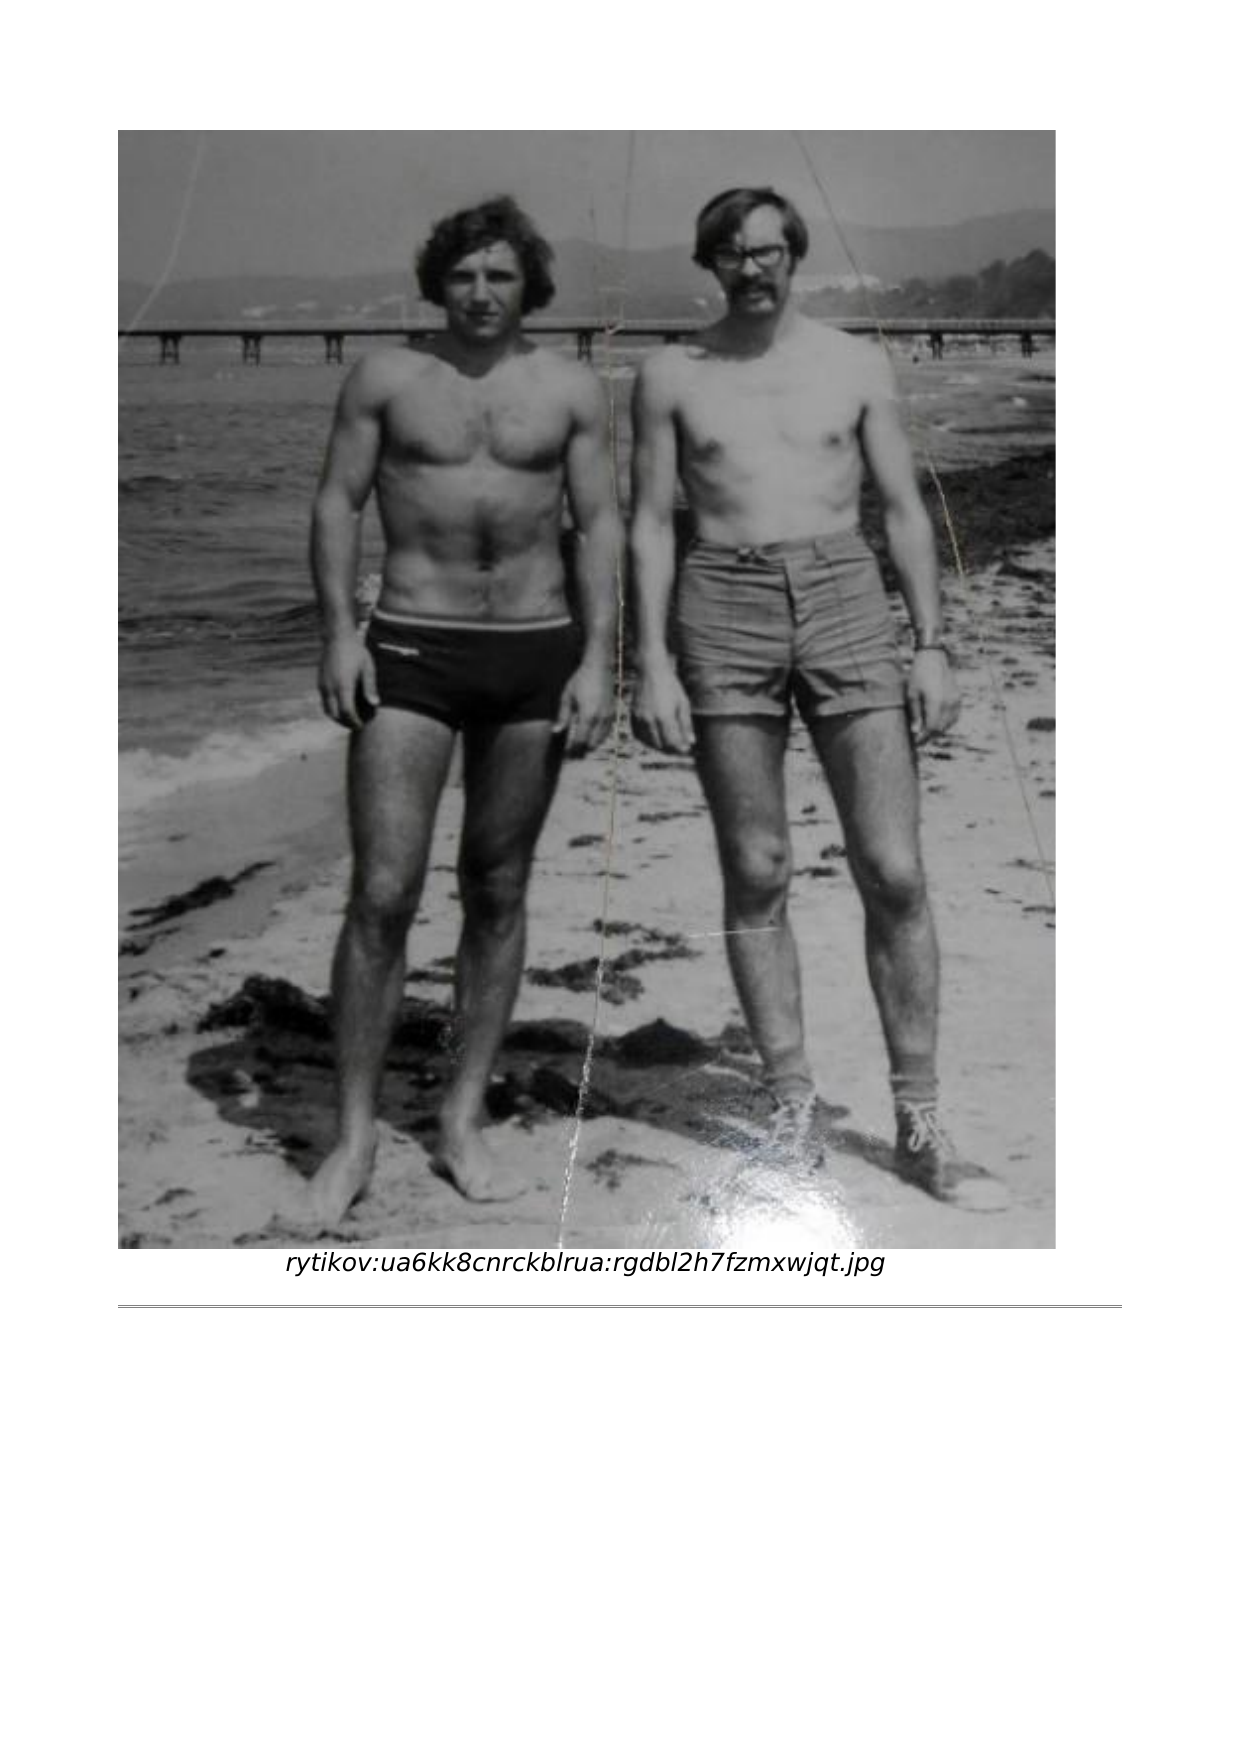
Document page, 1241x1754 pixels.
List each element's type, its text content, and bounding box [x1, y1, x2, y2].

text rytikov:ua6kk8cnrckblrua:rgdbl2h7fzmxwjqt.jpg [118, 1249, 1056, 1278]
picture [118, 130, 1056, 1249]
